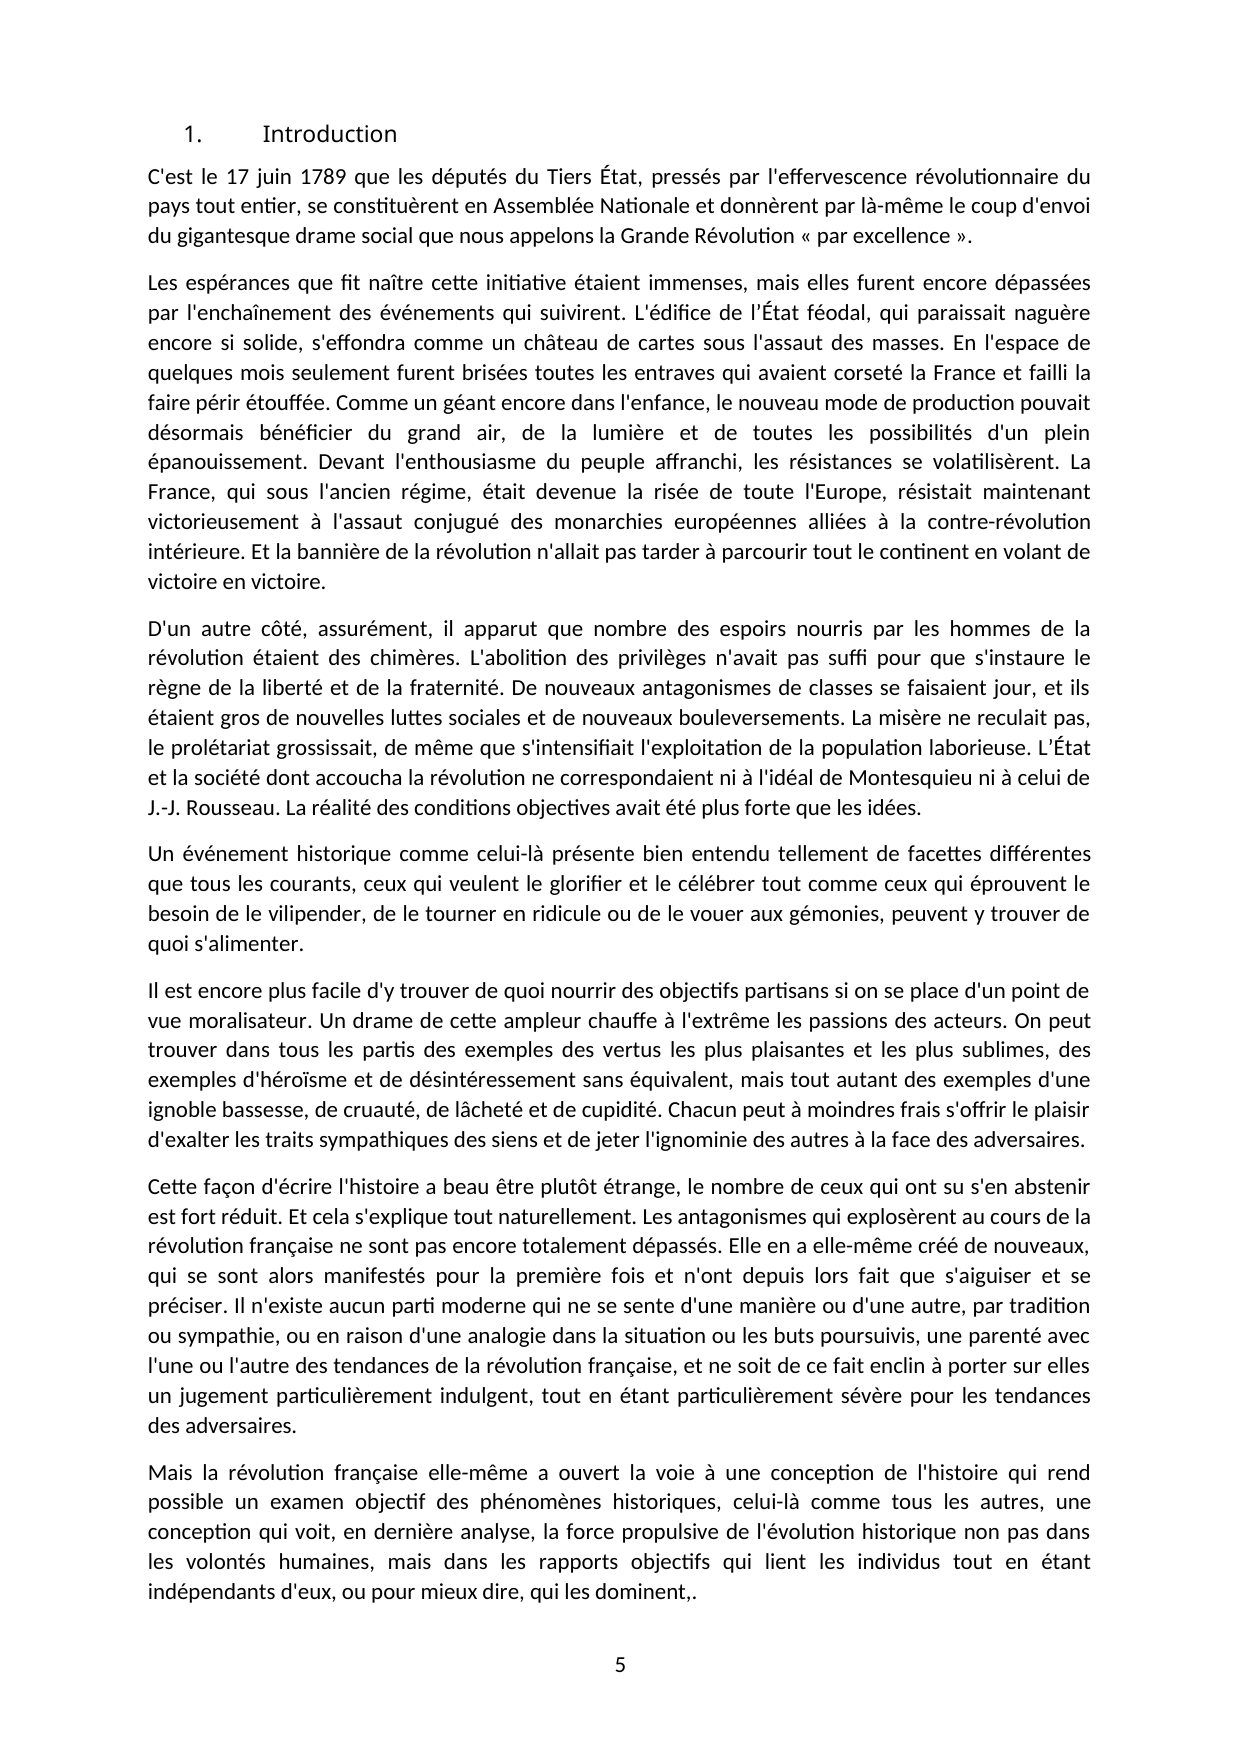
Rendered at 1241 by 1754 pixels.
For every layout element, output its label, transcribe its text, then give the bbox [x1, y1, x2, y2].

text Cette façon d'écrire l'histoire a beau être plutôt étrange, le nombre de ceux qui ont su s'en abstenir est fort réduit. Et cela s'explique tout naturellement. Les antagonismes qui explosèrent au cours de la révolution française ne sont pas encore totalement dépassés. Elle en a elle-même créé de nouveaux, qui se sont alors manifestés pour la première fois et n'ont depuis lors fait que s'aiguiser et se préciser. Il n'existe aucun parti moderne qui ne se sente d'une manière ou d'une autre, par tradition ou sympathie, ou en raison d'une analogie dans la situation ou les buts poursuivis, une parenté avec l'une ou l'autre des tendances de la révolution française, et ne soit de ce fait enclin à porter sur elles un jugement particulièrement indulgent, tout en étant particulièrement sévère pour les tendances des adversaires. [148, 1172, 1093, 1439]
text Les espérances que fit naître cette initiative étaient immenses, mais elles furent encore dépassées par l'enchaînement des événements qui suivirent. L'édifice de l’État féodal, qui paraissait naguère encore si solide, s'effondra comme un château de cartes sous l'assaut des masses. En l'espace de quelques mois seulement furent brisées toutes les entraves qui avaient corseté la France et failli la faire périr étouffée. Comme un géant encore dans l'enfance, le nouveau mode de production pouvait désormais bénéficier du grand air, de la lumière et de toutes les possibilités d'un plein épanouissement. Devant l'enthousiasme du peuple affranchi, les résistances se volatilisèrent. La France, qui sous l'ancien régime, était devenue la risée de toute l'Europe, résistait maintenant victorieusement à l'assaut conjugué des monarchies européennes alliées à la contre-révolution intérieure. Et la bannière de la révolution n'allait pas tarder à parcourir tout le continent en volant de victoire en victoire. [148, 268, 1093, 595]
text C'est le 17 juin 1789 que les députés du Tiers État, pressés par l'effervescence révolutionnaire du pays tout entier, se constituèrent en Assemblée Nationale et donnèrent par là-même le coup d'envoi du gigantesque drame social que nous appelons la Grande Révolution « par excellence ». [148, 162, 1093, 249]
text Il est encore plus facile d'y trouver de quoi nourrir des objectifs partisans si on se place d'un point de vue moralisateur. Un drame de cette ampleur chauffe à l'extrême les passions des acteurs. On peut trouver dans tous les partis des exemples des vertus les plus plaisantes et les plus sublimes, des exemples d'héroïsme et de désintéressement sans équivalent, mais tout autant des exemples d'une ignoble bassesse, de cruauté, de lâcheté et de cupidité. Chacun peut à moindres frais s'offrir le plaisir d'exalter les traits sympathiques des siens et de jeter l'ignominie des autres à la face des adversaires. [148, 976, 1093, 1153]
subtitle Introduction [183, 118, 1093, 149]
text Mais la révolution française elle-même a ouvert la voie à une conception de l'histoire qui rend possible un examen objectif des phénomènes historiques, celui-là comme tous les autres, une conception qui voit, en dernière analyse, la force propulsive de l'évolution historique non pas dans les volontés humaines, mais dans les rapports objectifs qui lient les individus tout en étant indépendants d'eux, ou pour mieux dire, qui les dominent,. [148, 1458, 1093, 1605]
text Un événement historique comme celui-là présente bien entendu tellement de facettes différentes que tous les courants, ceux qui veulent le glorifier et le célébrer tout comme ceux qui éprouvent le besoin de le vilipender, de le tourner en ridicule ou de le vouer aux gémonies, peuvent y trouver de quoi s'alimenter. [148, 839, 1093, 957]
text D'un autre côté, assurément, il apparut que nombre des espoirs nourris par les hommes de la révolution étaient des chimères. L'abolition des privilèges n'avait pas suffi pour que s'instaure le règne de la liberté et de la fraternité. De nouveaux antagonismes de classes se faisaient jour, et ils étaient gros de nouvelles luttes sociales et de nouveaux bouleversements. La misère ne reculait pas, le prolétariat grossissait, de même que s'intensifiait l'exploitation de la population laborieuse. L’État et la société dont accoucha la révolution ne correspondaient ni à l'idéal de Montesquieu ni à celui de J.-J. Rousseau. La réalité des conditions objectives avait été plus forte que les idées. [148, 614, 1093, 821]
